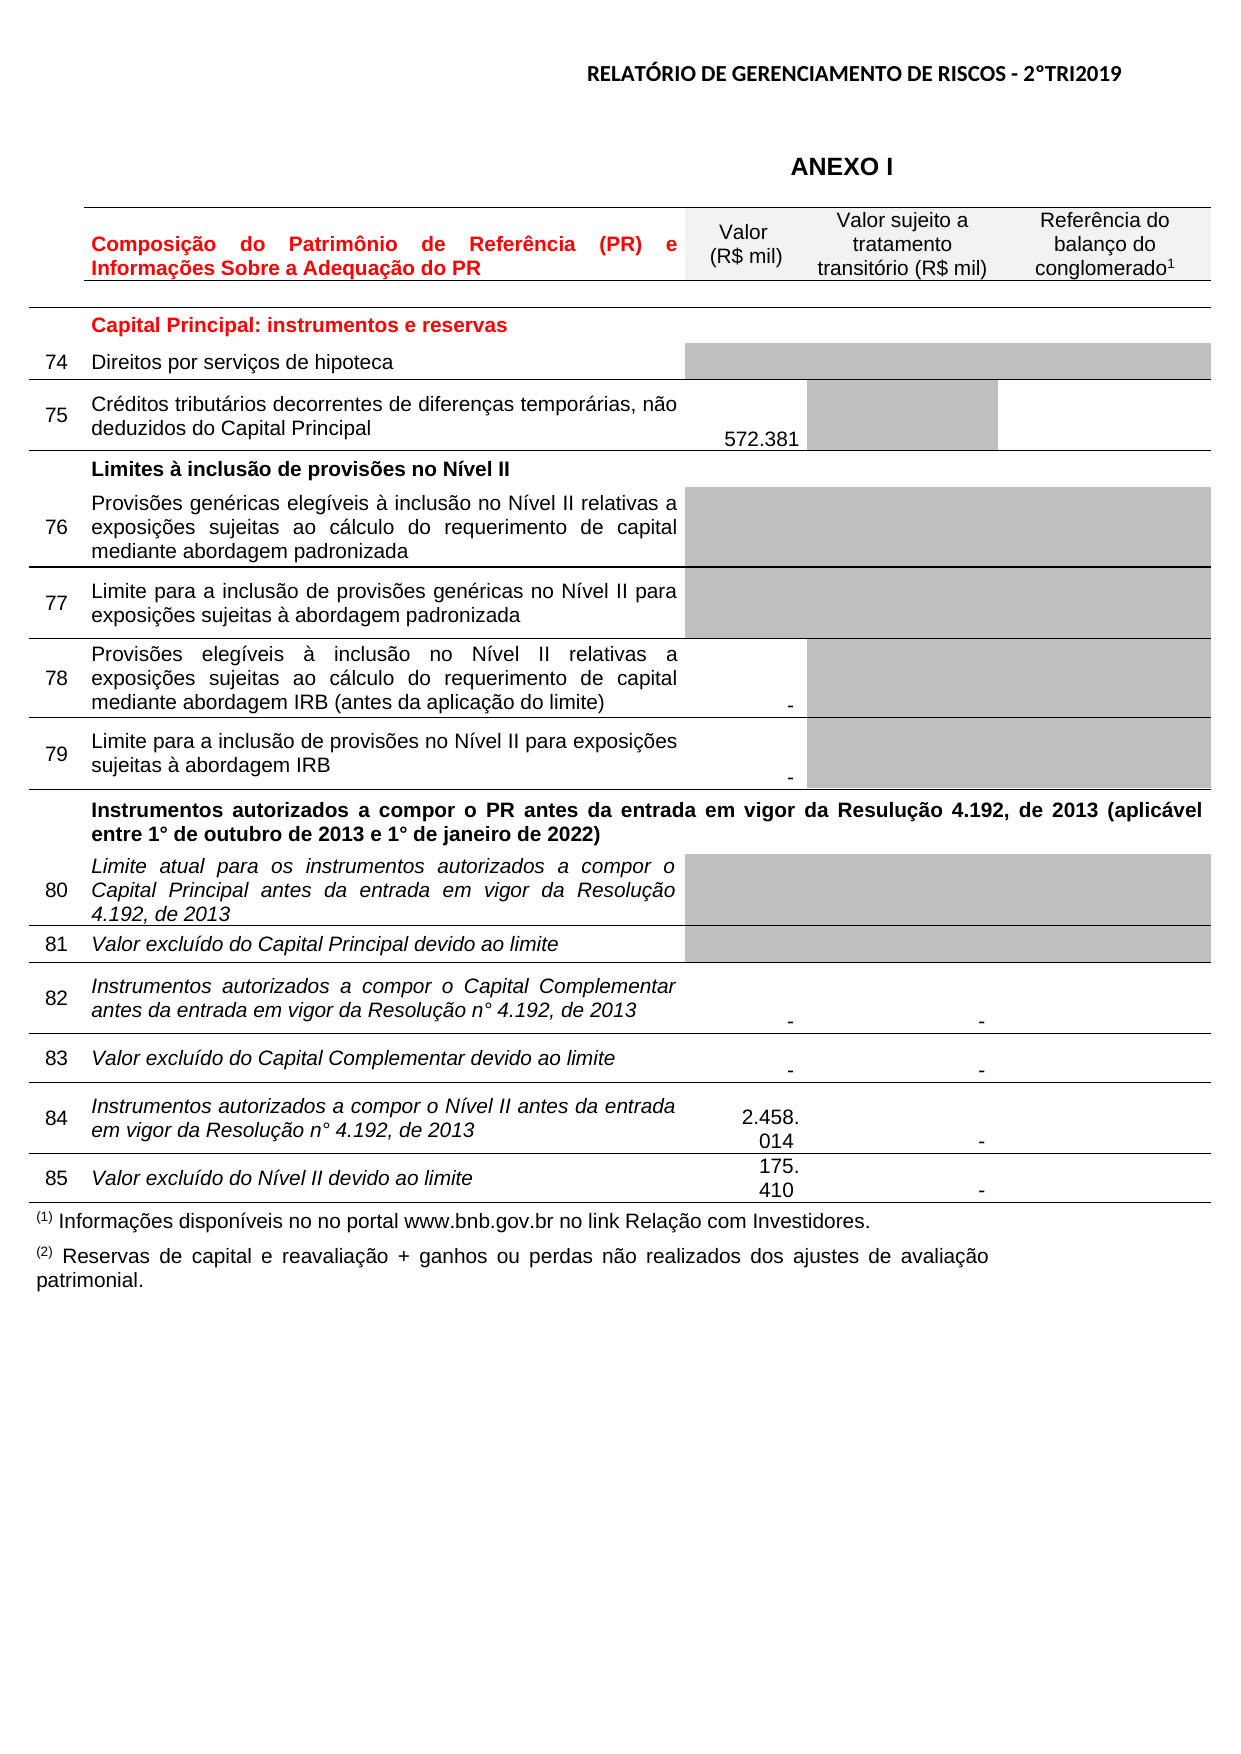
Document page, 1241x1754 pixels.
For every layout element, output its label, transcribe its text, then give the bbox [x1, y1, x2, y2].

table_cell [685, 926, 807, 962]
table_cell [998, 487, 1211, 566]
table_cell Provisões elegíveis à inclusão no Nível II relativas a exposições sujeitas ao cálculo do requerimento de capital mediante abordagem IRB (antes da aplicação do limite) [84, 639, 685, 717]
table_cell [998, 1034, 1211, 1082]
table_cell Créditos tributários decorrentes de diferenças temporárias, não deduzidos do Capital Principal [84, 380, 685, 450]
table_cell Direitos por serviços de hipoteca [84, 343, 685, 379]
table_cell 80 [29, 854, 84, 925]
table_cell [998, 1238, 1211, 1297]
table_cell [807, 568, 998, 638]
table_cell - [807, 1154, 998, 1202]
table_cell Instrumentos autorizados a compor o Nível II antes da entrada em vigor da Resolução n° 4.192, de 2013 [84, 1083, 685, 1153]
table_cell [685, 281, 807, 307]
table_cell Composição do Patrimônio de Referência (PR) e Informações Sobre a Adequação do PR [84, 208, 685, 280]
table_cell Valor (R$ mil) [685, 208, 807, 280]
table_cell Valor excluído do Capital Principal devido ao limite [84, 926, 685, 962]
table_header [998, 148, 1211, 181]
table_cell [807, 343, 998, 379]
table_header [84, 148, 685, 181]
table_cell - [807, 963, 998, 1033]
table_cell [29, 790, 84, 853]
table_cell [998, 181, 1211, 207]
table_cell [998, 1083, 1211, 1153]
table_cell Valor excluído do Capital Complementar devido ao limite [84, 1034, 685, 1082]
table_cell Limite atual para os instrumentos autorizados a compor o Capital Principal antes da entrada em vigor da Resolução 4.192, de 2013 [84, 854, 685, 925]
table_cell [807, 308, 998, 343]
table_cell [998, 1154, 1211, 1202]
table_cell [29, 280, 84, 307]
table_cell 76 [29, 487, 84, 566]
table_cell 572.381 [685, 380, 807, 450]
table_cell [685, 854, 807, 925]
table_cell Capital Principal: instrumentos e reservas [84, 308, 685, 343]
table_cell [807, 639, 998, 717]
table_cell [84, 281, 685, 307]
table_cell (1) Informações disponíveis no no portal www.bnb.gov.br no link Relação com Investidores. [29, 1203, 998, 1238]
table_cell [998, 963, 1211, 1033]
table_cell [807, 181, 998, 207]
table_cell (2) Reservas de capital e reavaliação + ganhos ou perdas não realizados dos ajustes de avaliação patrimonial. [29, 1238, 998, 1297]
table_cell - [685, 1034, 807, 1082]
table_cell Valor excluído do Nível II devido ao limite [84, 1154, 685, 1202]
table_header ANEXO I [685, 148, 998, 181]
table_cell 2.458.014 [685, 1083, 807, 1153]
table_cell [998, 854, 1211, 925]
table_cell - [685, 963, 807, 1033]
table_cell - [807, 1034, 998, 1082]
table_cell [685, 343, 807, 379]
table_cell [807, 380, 998, 450]
table_cell [29, 308, 84, 343]
table_cell [998, 380, 1211, 450]
table_cell 79 [29, 718, 84, 788]
table_cell [685, 308, 807, 343]
table_cell 175.410 [685, 1154, 807, 1202]
table_cell Instrumentos autorizados a compor o PR antes da entrada em vigor da Resulução 4.192, de 2013 (aplicável entre 1° de outubro de 2013 e 1° de janeiro de 2022) [84, 790, 1211, 853]
table_cell 74 [29, 343, 84, 379]
table_cell Instrumentos autorizados a compor o Capital Complementar antes da entrada em vigor da Resolução n° 4.192, de 2013 [84, 963, 685, 1033]
table_cell [998, 308, 1211, 343]
table_cell - [685, 718, 807, 788]
table_cell [84, 181, 685, 207]
table_cell 82 [29, 963, 84, 1033]
table_cell Provisões genéricas elegíveis à inclusão no Nível II relativas a exposições sujeitas ao cálculo do requerimento de capital mediante abordagem padronizada [84, 487, 685, 566]
table_cell [998, 718, 1211, 788]
table_cell [29, 207, 84, 280]
table_cell [685, 487, 807, 566]
table_cell [807, 487, 998, 566]
table_cell 84 [29, 1083, 84, 1153]
table_cell [685, 451, 807, 487]
table_cell [998, 1203, 1211, 1238]
table_cell 83 [29, 1034, 84, 1082]
table_cell 81 [29, 926, 84, 962]
table_cell Limite para a inclusão de provisões genéricas no Nível II para exposições sujeitas à abordagem padronizada [84, 568, 685, 638]
table_cell [998, 343, 1211, 379]
table_cell 75 [29, 380, 84, 450]
table_cell [998, 568, 1211, 638]
table_cell [685, 568, 807, 638]
table_cell Limite para a inclusão de provisões no Nível II para exposições sujeitas à abordagem IRB [84, 718, 685, 788]
table_cell - [807, 1083, 998, 1153]
table_cell [29, 181, 84, 207]
table_header [29, 148, 84, 181]
table_cell [685, 181, 807, 207]
table_cell [998, 451, 1211, 487]
table_cell [29, 451, 84, 487]
table_cell [998, 639, 1211, 717]
table_cell 77 [29, 568, 84, 638]
table_cell Valor sujeito a tratamento transitório (R$ mil) [807, 208, 998, 280]
table_cell [807, 926, 998, 962]
table_cell [807, 281, 998, 307]
table_cell 78 [29, 639, 84, 717]
table_cell [807, 451, 998, 487]
table_cell Limites à inclusão de provisões no Nível II [84, 451, 685, 487]
table_cell - [685, 639, 807, 717]
table_cell [998, 926, 1211, 962]
table_cell [807, 718, 998, 788]
table_cell [807, 854, 998, 925]
table_cell Referência do balanço do conglomerado1 [998, 208, 1211, 280]
table_cell 85 [29, 1154, 84, 1202]
table_cell [998, 281, 1211, 307]
